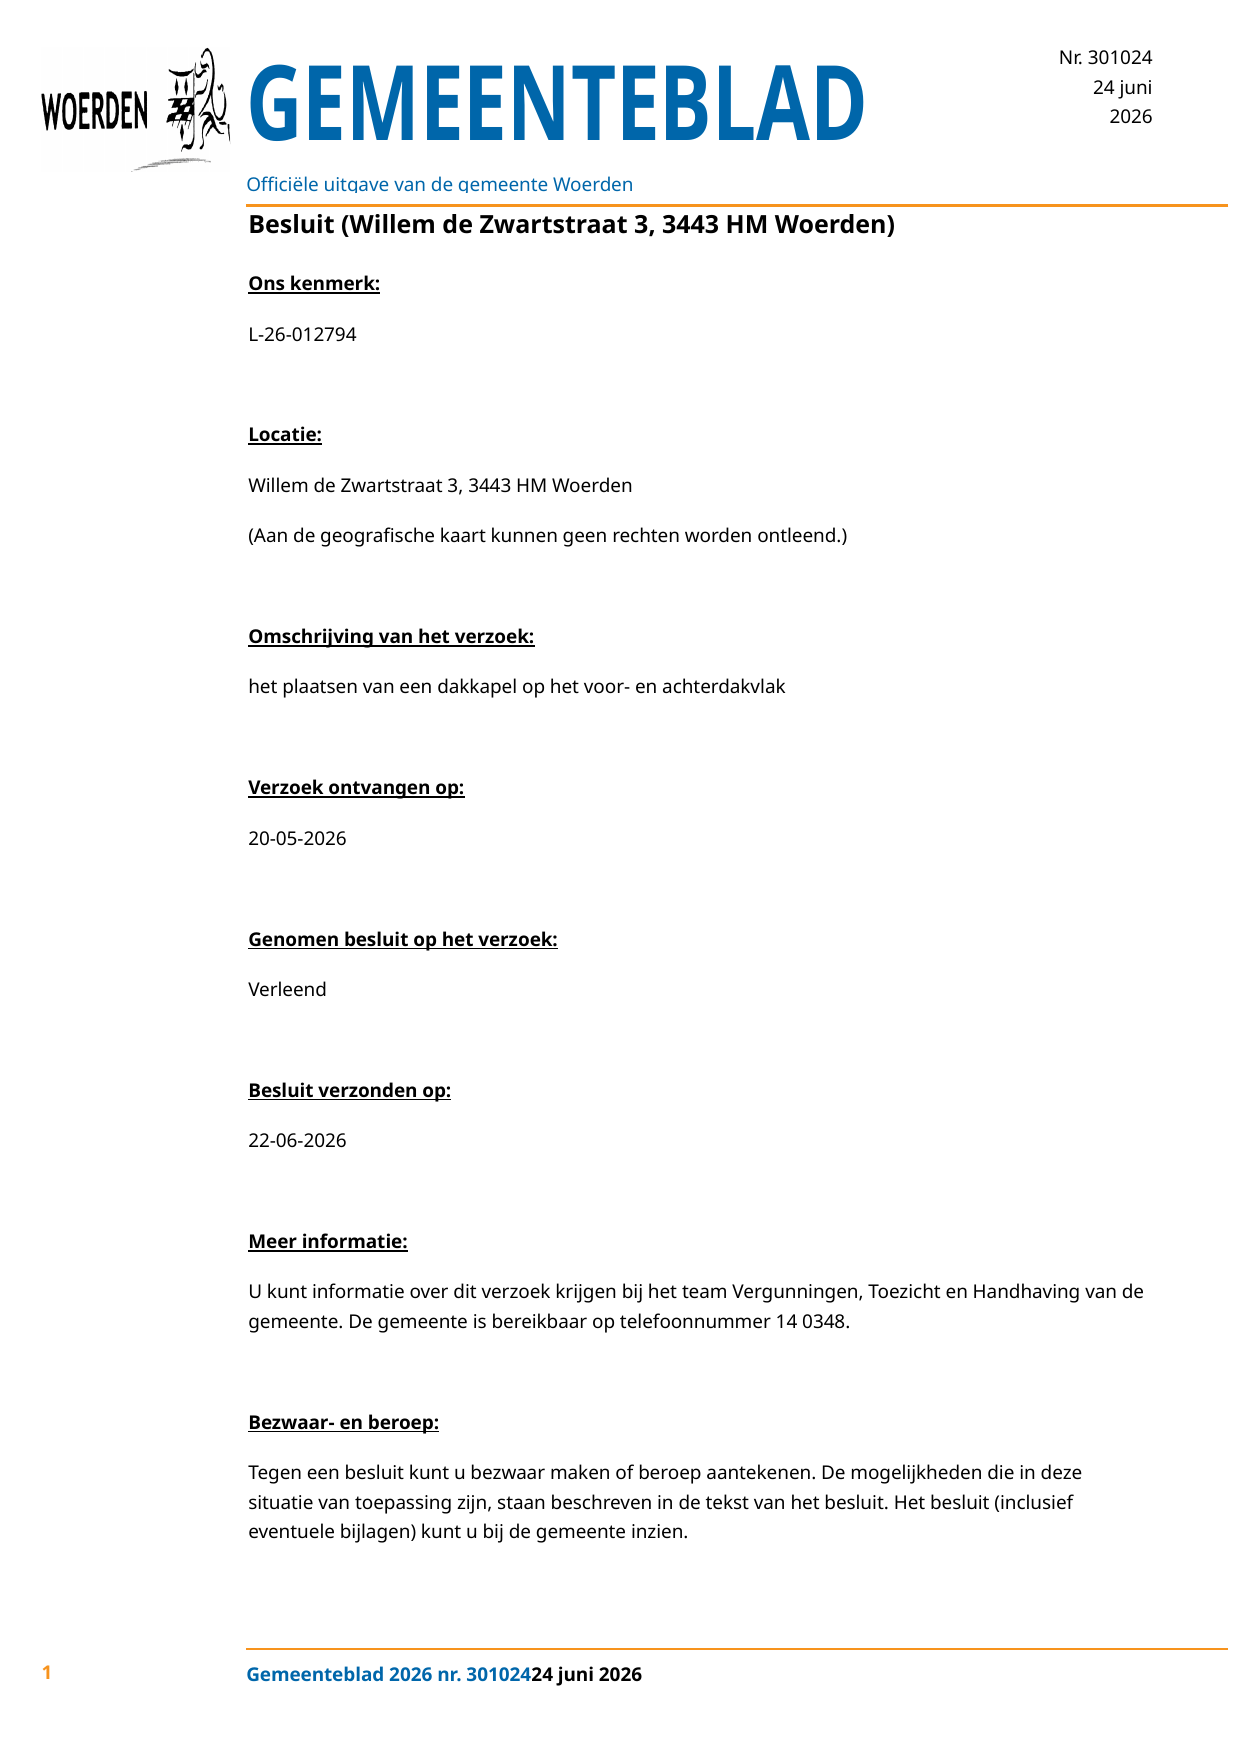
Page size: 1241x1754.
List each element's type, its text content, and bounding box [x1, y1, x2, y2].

text (Aan de geografische kaart kunnen geen rechten worden ontleend.) [248, 522, 1152, 548]
text Genomen besluit op het verzoek: [248, 926, 1152, 951]
text Willem de Zwartstraat 3, 3443 HM Woerden [248, 472, 1152, 498]
text Tegen een besluit kunt u bezwaar maken of beroep aantekenen. De mogelijkheden die in deze situatie van toepassing zijn, staan beschreven in de tekst van het besluit. Het besluit (inclusief eventuele bijlagen) kunt u bij de gemeente inzien. [248, 1459, 1152, 1544]
text Ons kenmerk: [248, 270, 1152, 296]
text 22-06-2026 [248, 1127, 1152, 1153]
text Verleend [248, 976, 1152, 1002]
text 20-05-2026 [248, 825, 1152, 851]
text U kunt informatie over dit verzoek krijgen bij het team Vergunningen, Toezicht en Handhaving van de gemeente. De gemeente is bereikbaar op telefoonnummer 14 0348. [248, 1279, 1152, 1334]
text Besluit verzonden op: [248, 1077, 1152, 1103]
text L-26-012794 [248, 321, 1152, 346]
picture [41, 47, 231, 172]
text Meer informatie: [248, 1228, 1152, 1254]
text Verzoek ontvangen op: [248, 774, 1152, 800]
text het plaatsen van een dakkapel op het voor- en achterdakvlak [248, 674, 1152, 699]
text Besluit (Willem de Zwartstraat 3, 3443 HM Woerden) [248, 207, 1152, 241]
text Bezwaar- en beroep: [248, 1409, 1152, 1435]
text Omschrijving van het verzoek: [248, 623, 1152, 649]
text Locatie: [248, 422, 1152, 447]
